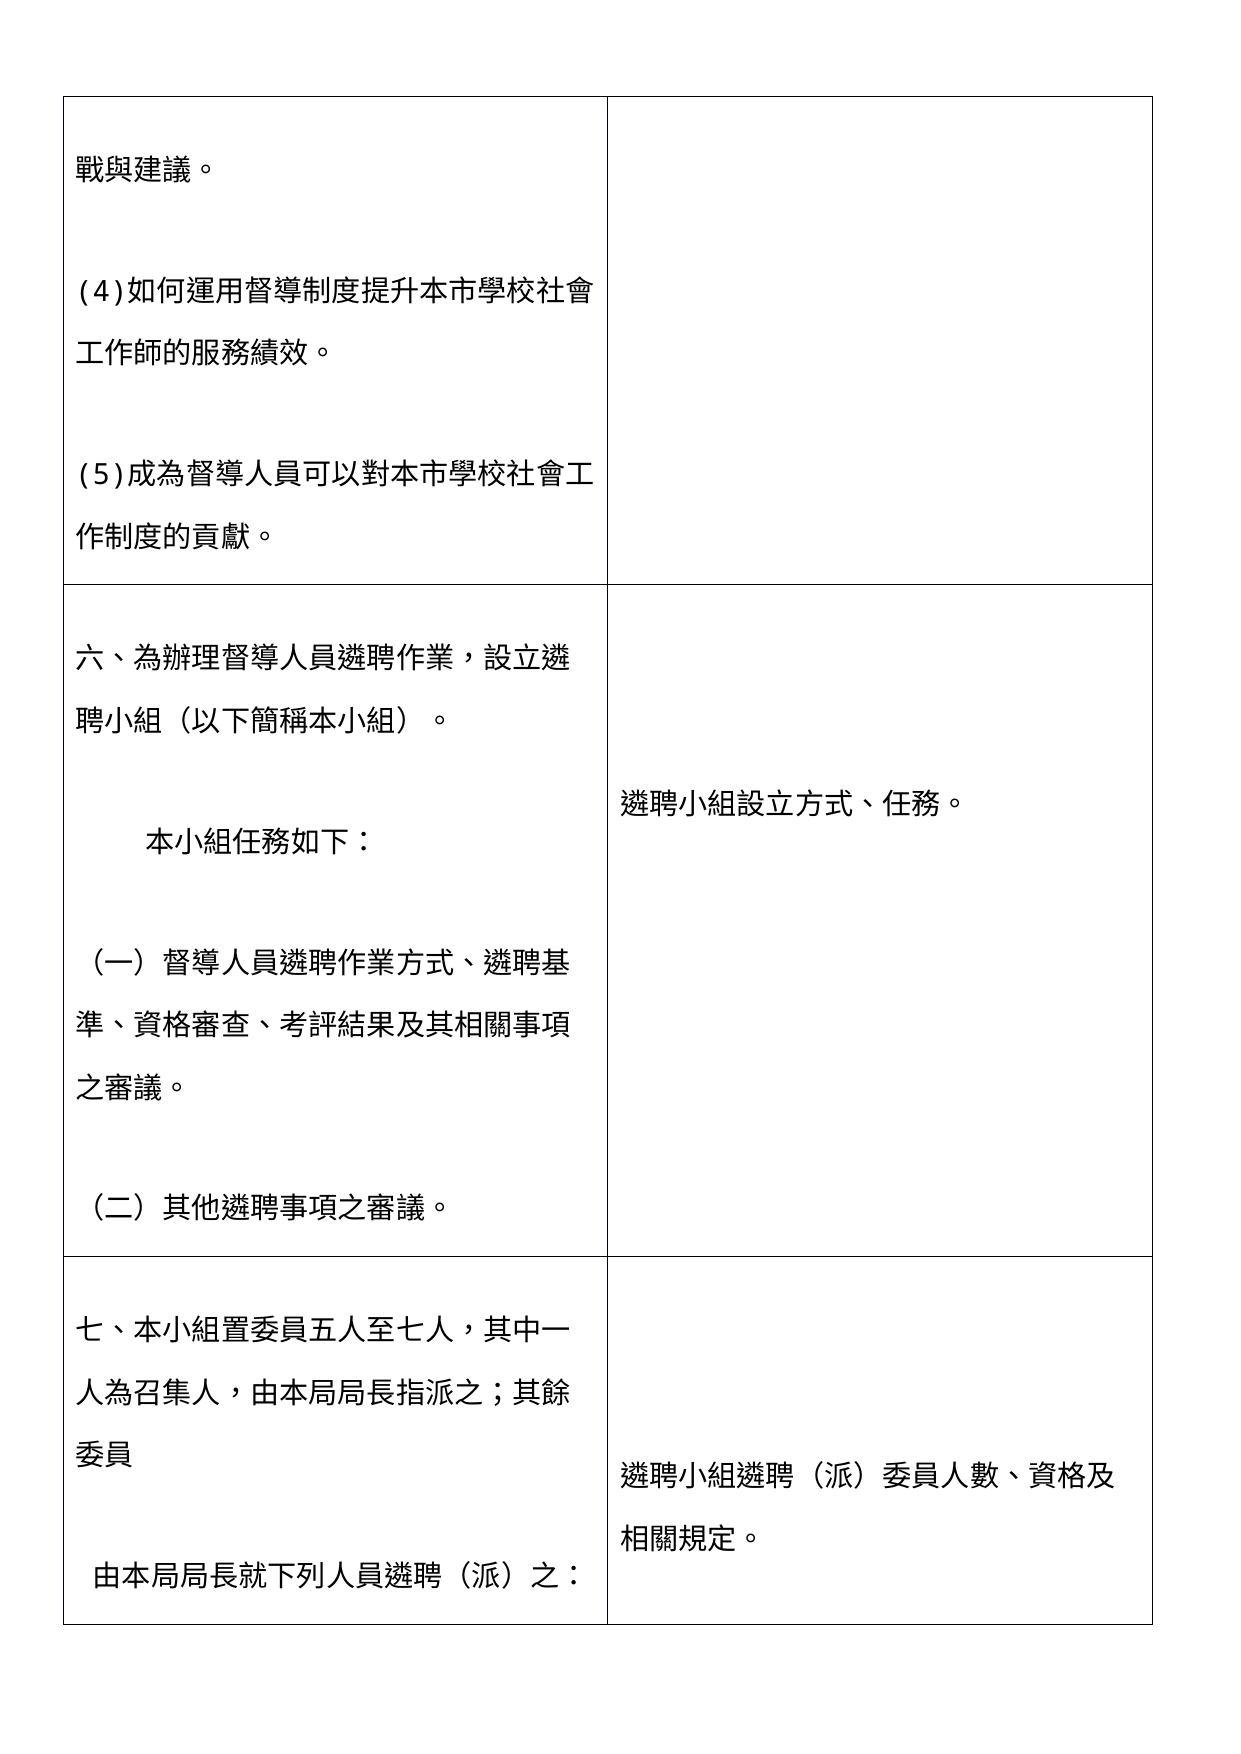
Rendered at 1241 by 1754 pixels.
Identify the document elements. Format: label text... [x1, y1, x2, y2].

table_cell 遴聘小組遴聘（派）委員人數、資格及相關規定。 [608, 1257, 1152, 1624]
table_cell 戰與建議。 (4)如何運用督導制度提升本市學校社會工作師的服務績效。 (5)成為督導人員可以對本市學校社會工作制度的貢獻。 [64, 97, 607, 584]
table_cell 遴聘小組設立方式、任務。 [608, 585, 1152, 1256]
table_cell [608, 97, 1152, 584]
table_cell 六、為辦理督導人員遴聘作業，設立遴聘小組（以下簡稱本小組）。 本小組任務如下： （一）督導人員遴聘作業方式、遴聘基準、資格審查、考評結果及其相關事項之審議。 （二）其他遴聘事項之審議。 [64, 585, 607, 1256]
table_cell 七、本小組置委員五人至七人，其中一人為召集人，由本局局長指派之；其餘委員 由本局局長就下列人員遴聘（派）之： [64, 1257, 607, 1624]
